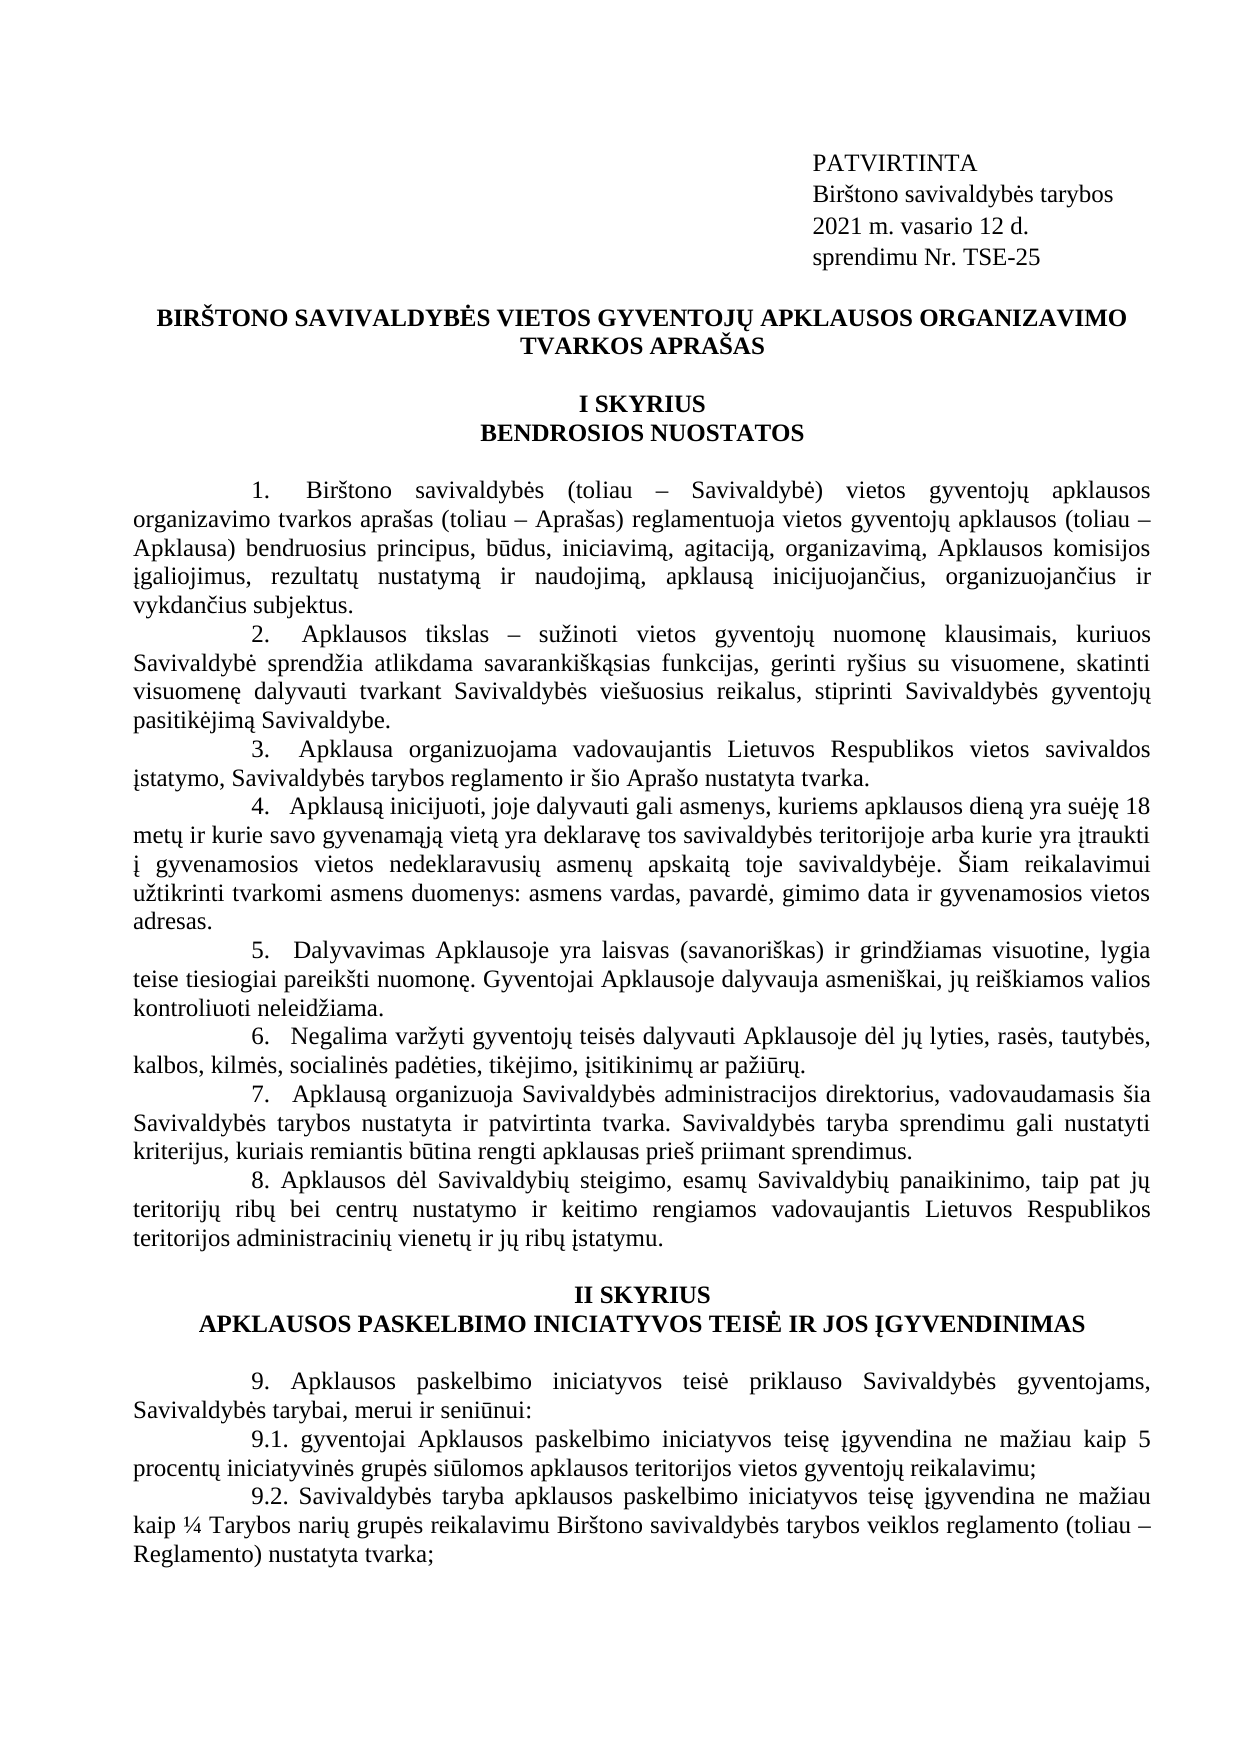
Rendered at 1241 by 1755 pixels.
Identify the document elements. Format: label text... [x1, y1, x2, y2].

text 9. Apklausos paskelbimo iniciatyvos teisė priklauso Savivaldybės gyventojams, Savivaldybės tarybai, merui ir seniūnui: [133, 1366, 1152, 1424]
text APKLAUSOS PASKELBIMO INICIATYVOS TEISĖ IR JOS ĮGYVENDINIMAS [133, 1309, 1152, 1338]
text 3. Apklausa organizuojama vadovaujantis Lietuvos Respublikos vietos savivaldos įstatymo, Savivaldybės tarybos reglamento ir šio Aprašo nustatyta tvarka. [133, 734, 1152, 791]
text 2. Apklausos tikslas – sužinoti vietos gyventojų nuomonę klausimais, kuriuos Savivaldybė sprendžia atlikdama savarankiškąsias funkcijas, gerinti ryšius su visuomene, skatinti visuomenę dalyvauti tvarkant Savivaldybės viešuosius reikalus, stiprinti Savivaldybės gyventojų pasitikėjimą Savivaldybe. [133, 619, 1152, 734]
text 8. Apklausos dėl Savivaldybių steigimo, esamų Savivaldybių panaikinimo, taip pat jų teritorijų ribų bei centrų nustatymo ir keitimo rengiamos vadovaujantis Lietuvos Respublikos teritorijos administracinių vienetų ir jų ribų įstatymu. [133, 1165, 1152, 1251]
text BIRŠTONO SAVIVALDYBĖS VIETOS GYVENTOJŲ APKLAUSOS ORGANIZAVIMO TVARKOS APRAŠAS [133, 303, 1152, 360]
text 5. Dalyvavimas Apklausoje yra laisvas (savanoriškas) ir grindžiamas visuotine, lygia teise tiesiogiai pareikšti nuomonę. Gyventojai Apklausoje dalyvauja asmeniškai, jų reiškiamos valios kontroliuoti neleidžiama. [133, 935, 1152, 1021]
text I SKYRIUS [133, 389, 1152, 418]
text 6. Negalima varžyti gyventojų teisės dalyvauti Apklausoje dėl jų lyties, rasės, tautybės, kalbos, kilmės, socialinės padėties, tikėjimo, įsitikinimų ar pažiūrų. [133, 1021, 1152, 1079]
text BENDROSIOS NUOSTATOS [133, 418, 1152, 446]
text 1. Birštono savivaldybės (toliau – Savivaldybė) vietos gyventojų apklausos organizavimo tvarkos aprašas (toliau – Aprašas) reglamentuoja vietos gyventojų apklausos (toliau – Apklausa) bendruosius principus, būdus, iniciavimą, agitaciją, organizavimą, Apklausos komisijos įgaliojimus, rezultatų nustatymą ir naudojimą, apklausą inicijuojančius, organizuojančius ir vykdančius subjektus. [133, 475, 1152, 619]
text Birštono savivaldybės tarybos [812, 179, 1152, 208]
text sprendimu Nr. TSE-25 [812, 242, 1152, 271]
text 4. Apklausą inicijuoti, joje dalyvauti gali asmenys, kuriems apklausos dieną yra suėję 18 metų ir kurie savo gyvenamąją vietą yra deklaravę tos savivaldybės teritorijoje arba kurie yra įtraukti į gyvenamosios vietos nedeklaravusių asmenų apskaitą toje savivaldybėje. Šiam reikalavimui užtikrinti tvarkomi asmens duomenys: asmens vardas, pavardė, gimimo data ir gyvenamosios vietos adresas. [133, 791, 1152, 935]
text 7. Apklausą organizuoja Savivaldybės administracijos direktorius, vadovaudamasis šia Savivaldybės tarybos nustatyta ir patvirtinta tvarka. Savivaldybės taryba sprendimu gali nustatyti kriterijus, kuriais remiantis būtina rengti apklausas prieš priimant sprendimus. [133, 1079, 1152, 1165]
text II SKYRIUS [133, 1280, 1152, 1309]
text 2021 m. vasario 12 d. [812, 211, 1152, 239]
text 9.1. gyventojai Apklausos paskelbimo iniciatyvos teisę įgyvendina ne mažiau kaip 5 procentų iniciatyvinės grupės siūlomos apklausos teritorijos vietos gyventojų reikalavimu; [133, 1424, 1152, 1481]
text PATVIRTINTA [812, 148, 1152, 176]
text 9.2. Savivaldybės taryba apklausos paskelbimo iniciatyvos teisę įgyvendina ne mažiau kaip ¼ Tarybos narių grupės reikalavimu Birštono savivaldybės tarybos veiklos reglamento (toliau – Reglamento) nustatyta tvarka; [133, 1481, 1152, 1568]
